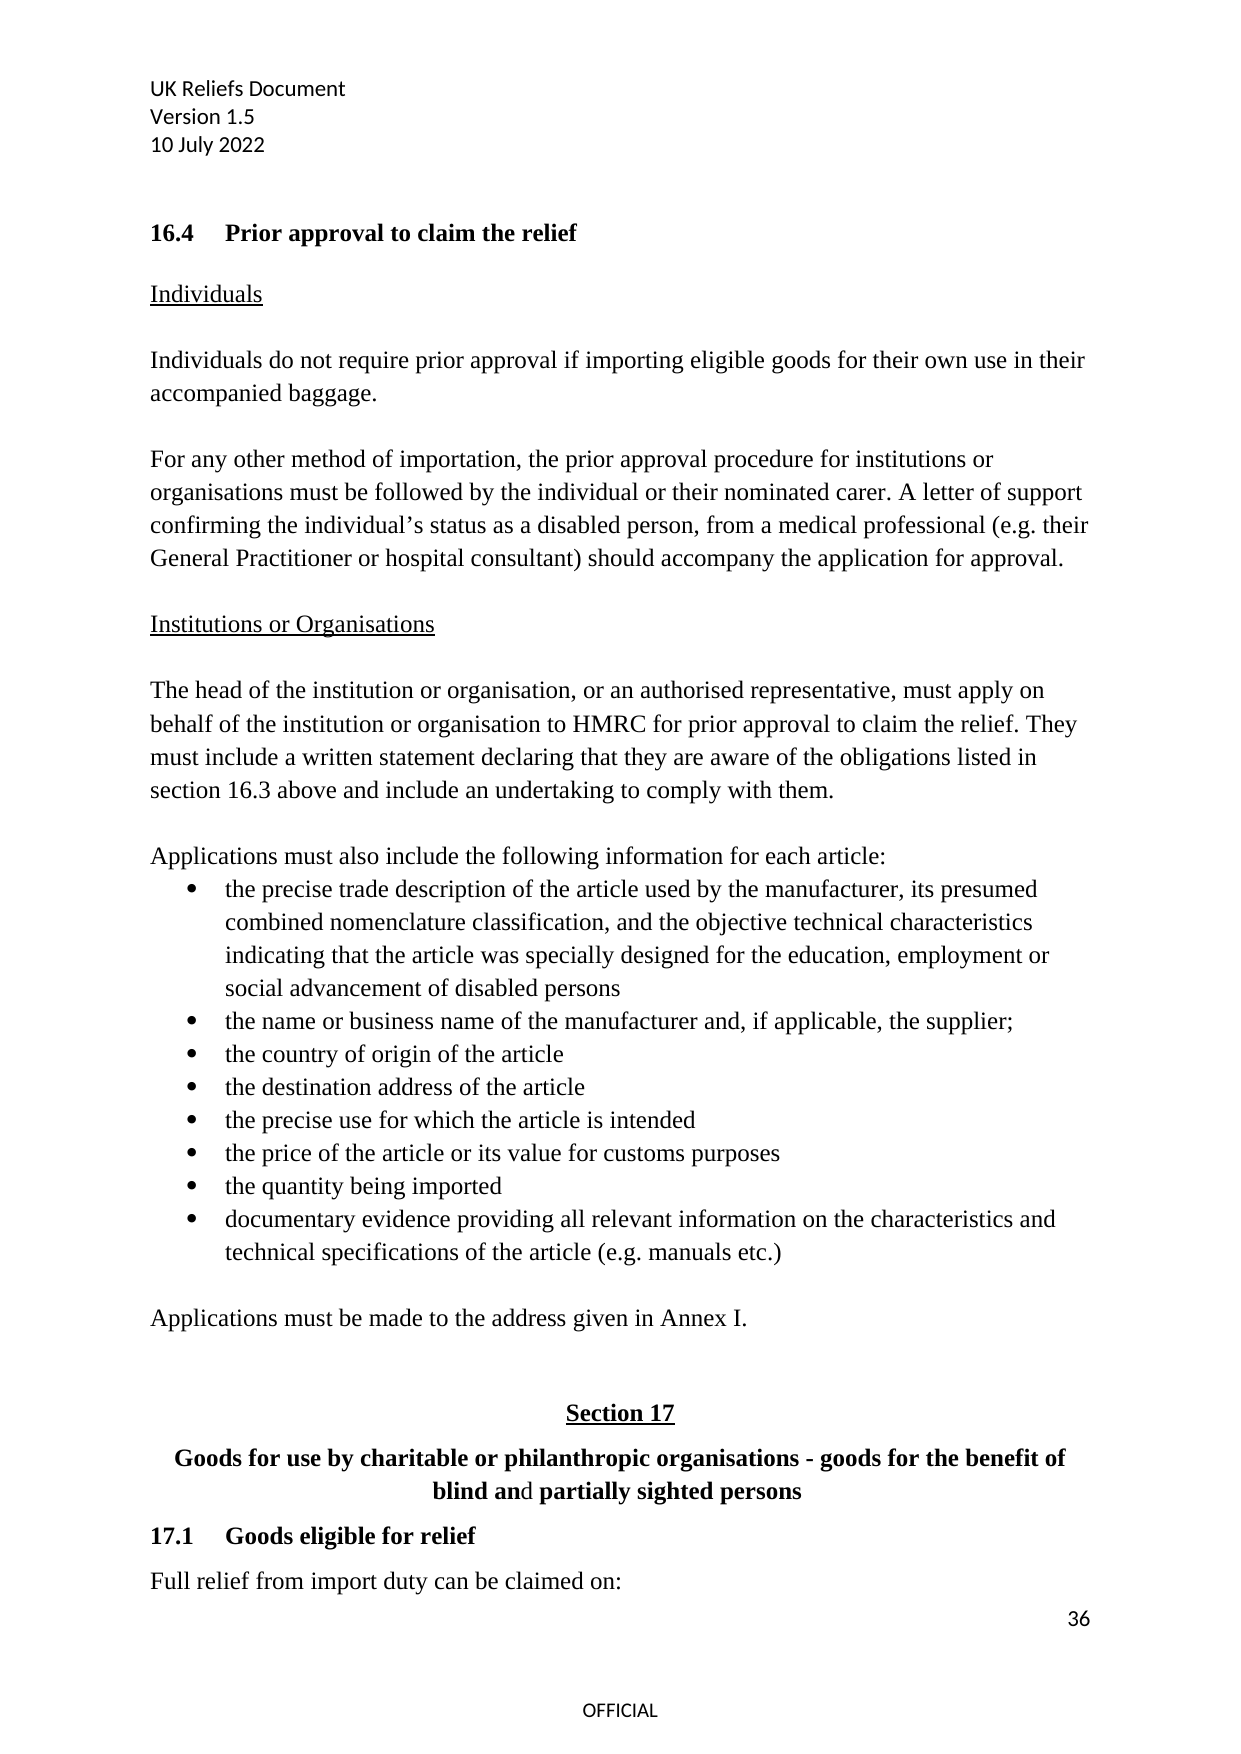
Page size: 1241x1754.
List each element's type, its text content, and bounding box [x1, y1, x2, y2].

text 17.1 Goods eligible for relief [150, 1517, 1090, 1550]
list the precise use for which the article is intended [187, 1105, 1090, 1134]
text Individuals do not require prior approval if importing eligible goods for their own use in their accompanied baggage. [150, 345, 1090, 407]
text Applications must be made to the address given in Annex I. [150, 1303, 1090, 1332]
list the price of the article or its value for customs purposes [187, 1138, 1090, 1167]
list documentary evidence providing all relevant information on the characteristics and technical specifications of the article (e.g. manuals etc.) [187, 1204, 1090, 1266]
text 16.4 Prior approval to claim the relief [150, 214, 1090, 246]
text Section 17 [150, 1395, 1090, 1427]
list the name or business name of the manufacturer and, if applicable, the supplier; [187, 1006, 1090, 1034]
text Goods for use by charitable or philanthropic organisations - goods for the benefit of blind and partially sighted persons [150, 1440, 1090, 1505]
list the precise trade description of the article used by the manufacturer, its presumed combined nomenclature classification, and the objective technical characteristics indicating that the article was specially designed for the education, employment or social advancement of disabled persons [187, 874, 1090, 1002]
list the destination address of the article [187, 1072, 1090, 1101]
text The head of the institution or organisation, or an authorised representative, must apply on behalf of the institution or organisation to HMRC for prior approval to claim the relief. They must include a written statement declaring that they are aware of the obligations listed in section 16.3 above and include an undertaking to comply with them. [150, 676, 1090, 803]
text For any other method of importation, the prior approval procedure for institutions or organisations must be followed by the individual or their nominated carer. A letter of support confirming the individual’s status as a disabled person, from a medical professional (e.g. their General Practitioner or hospital consultant) should accompany the application for approval. [150, 444, 1090, 572]
list the country of origin of the article [187, 1039, 1090, 1068]
text Institutions or Organisations [150, 609, 1090, 638]
text Applications must also include the following information for each article: [150, 841, 1090, 869]
text Full relief from import duty can be claimed on: [150, 1562, 1090, 1595]
text Individuals [150, 279, 1090, 308]
list the quantity being imported [187, 1171, 1090, 1200]
